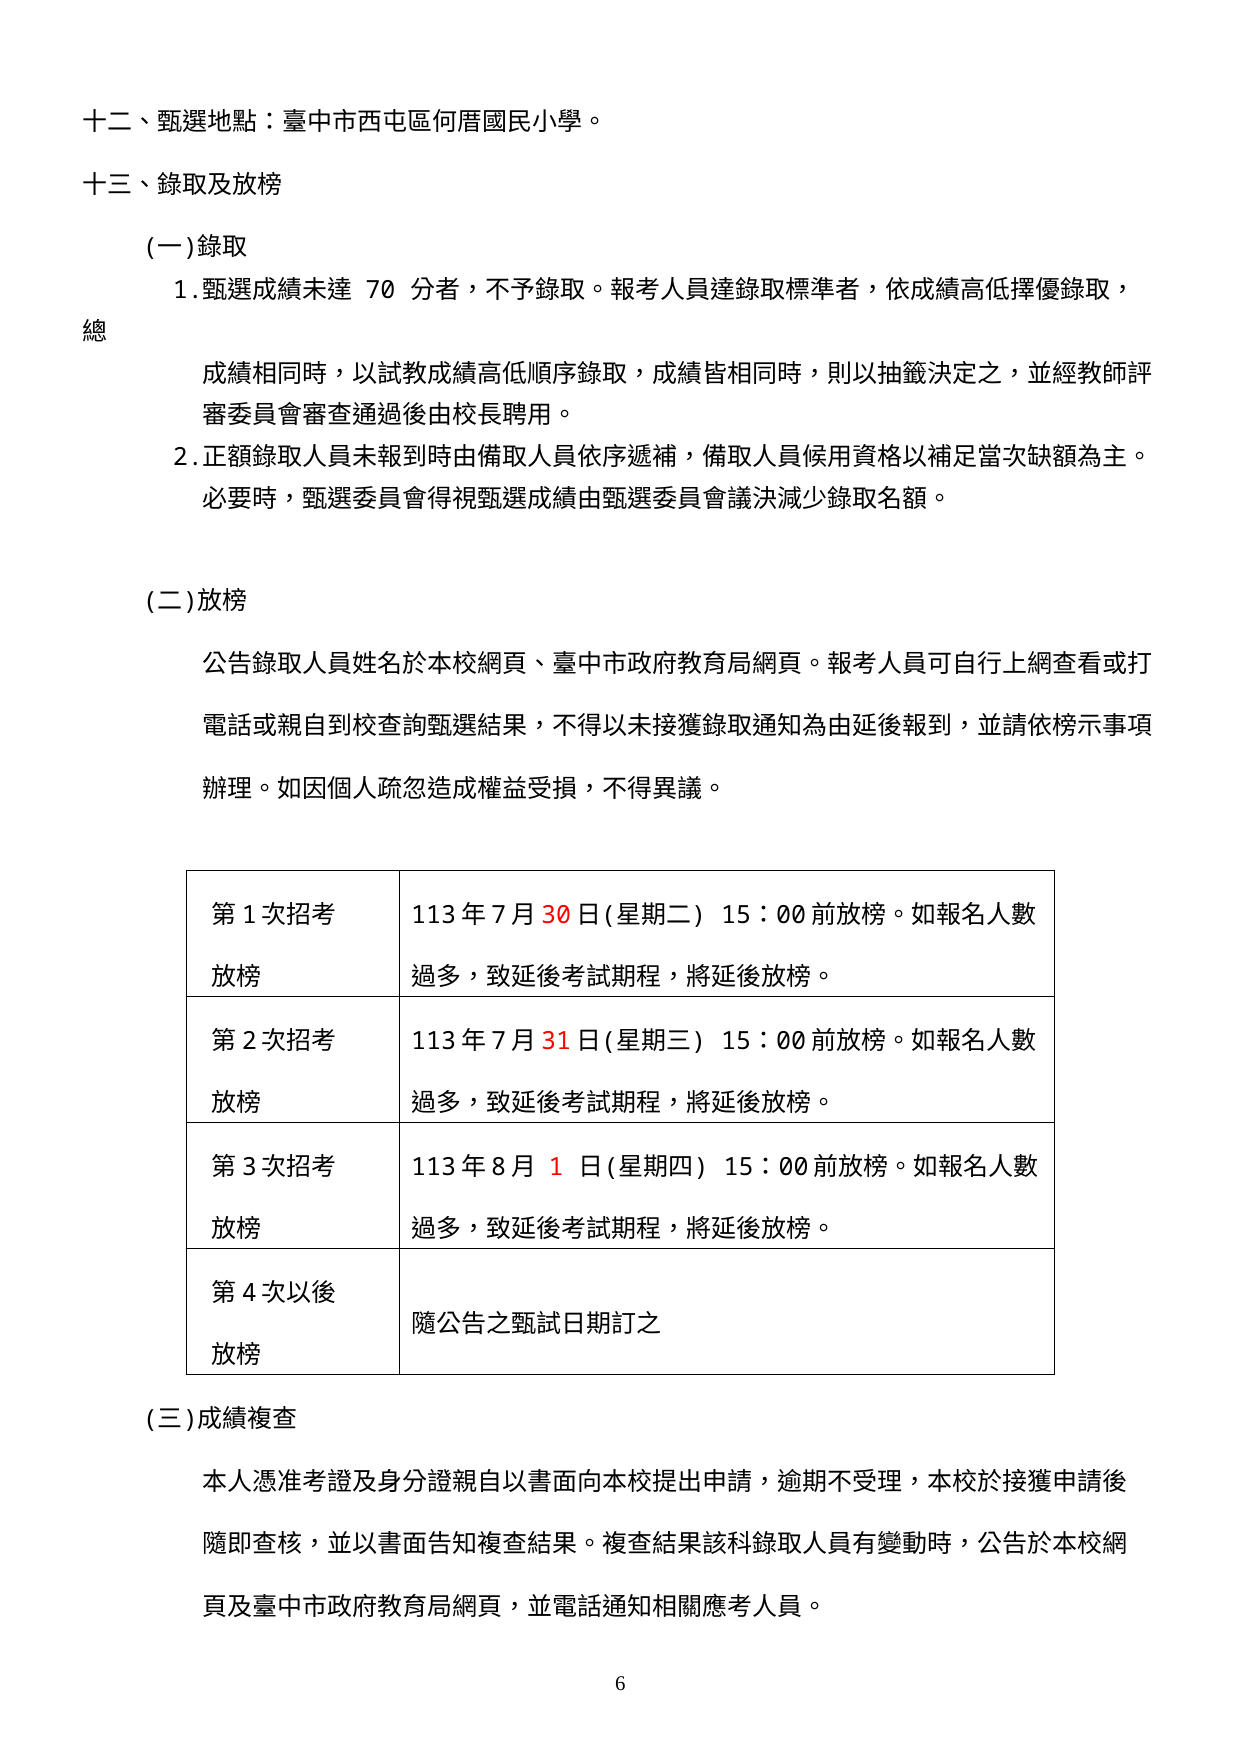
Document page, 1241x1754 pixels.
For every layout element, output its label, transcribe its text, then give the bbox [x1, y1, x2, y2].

table_cell 113年7月31日(星期三) 15：00前放榜。如報名人數 過多，致延後考試期程，將延後放榜。 [400, 997, 1054, 1122]
text 本人憑准考證及身分證親自以書面向本校提出申請，逾期不受理，本校於接獲申請後 [83, 1437, 1157, 1500]
text 電話或親自到校查詢甄選結果，不得以未接獲錄取通知為由延後報到，並請依榜示事項 [83, 682, 1157, 745]
text 審委員會審查通過後由校長聘用。 [83, 391, 1157, 432]
table_header 第1次招考 放榜 [187, 871, 399, 996]
text 頁及臺中市政府教育局網頁，並電話通知相關應考人員。 [83, 1562, 1157, 1625]
text (二)放榜 [83, 557, 1157, 620]
text (一)錄取 [83, 203, 1157, 266]
table_cell 第2次招考 放榜 [187, 997, 399, 1122]
text 1.甄選成績未達 70 分者，不予錄取。報考人員達錄取標準者，依成績高低擇優錄取，總 [83, 266, 1157, 349]
text 辦理。如因個人疏忽造成權益受損，不得異議。 [83, 745, 1157, 807]
text 公告錄取人員姓名於本校網頁、臺中市政府教育局網頁。報考人員可自行上網查看或打 [83, 620, 1157, 682]
text 成績相同時，以試教成績高低順序錄取，成績皆相同時，則以抽籤決定之，並經教師評 [83, 349, 1157, 391]
table_cell 113年8月 1 日(星期四) 15：00前放榜。如報名人數 過多，致延後考試期程，將延後放榜。 [400, 1123, 1054, 1248]
text 十二、甄選地點：臺中市西屯區何厝國民小學。 [83, 78, 1157, 141]
table_cell 隨公告之甄試日期訂之 [400, 1249, 1054, 1374]
text 十三、錄取及放榜 [83, 141, 1157, 203]
text (三)成績複查 [83, 1375, 1157, 1437]
table_header 113年7月30日(星期二) 15：00前放榜。如報名人數 過多，致延後考試期程，將延後放榜。 [400, 871, 1054, 996]
text 必要時，甄選委員會得視甄選成績由甄選委員會議決減少錄取名額。 [83, 474, 1157, 516]
text 隨即查核，並以書面告知複查結果。複查結果該科錄取人員有變動時，公告於本校網 [83, 1500, 1157, 1562]
table_cell 第3次招考 放榜 [187, 1123, 399, 1248]
text 2.正額錄取人員未報到時由備取人員依序遞補，備取人員候用資格以補足當次缺額為主。 [83, 432, 1157, 474]
table_cell 第4次以後 放榜 [187, 1249, 399, 1374]
